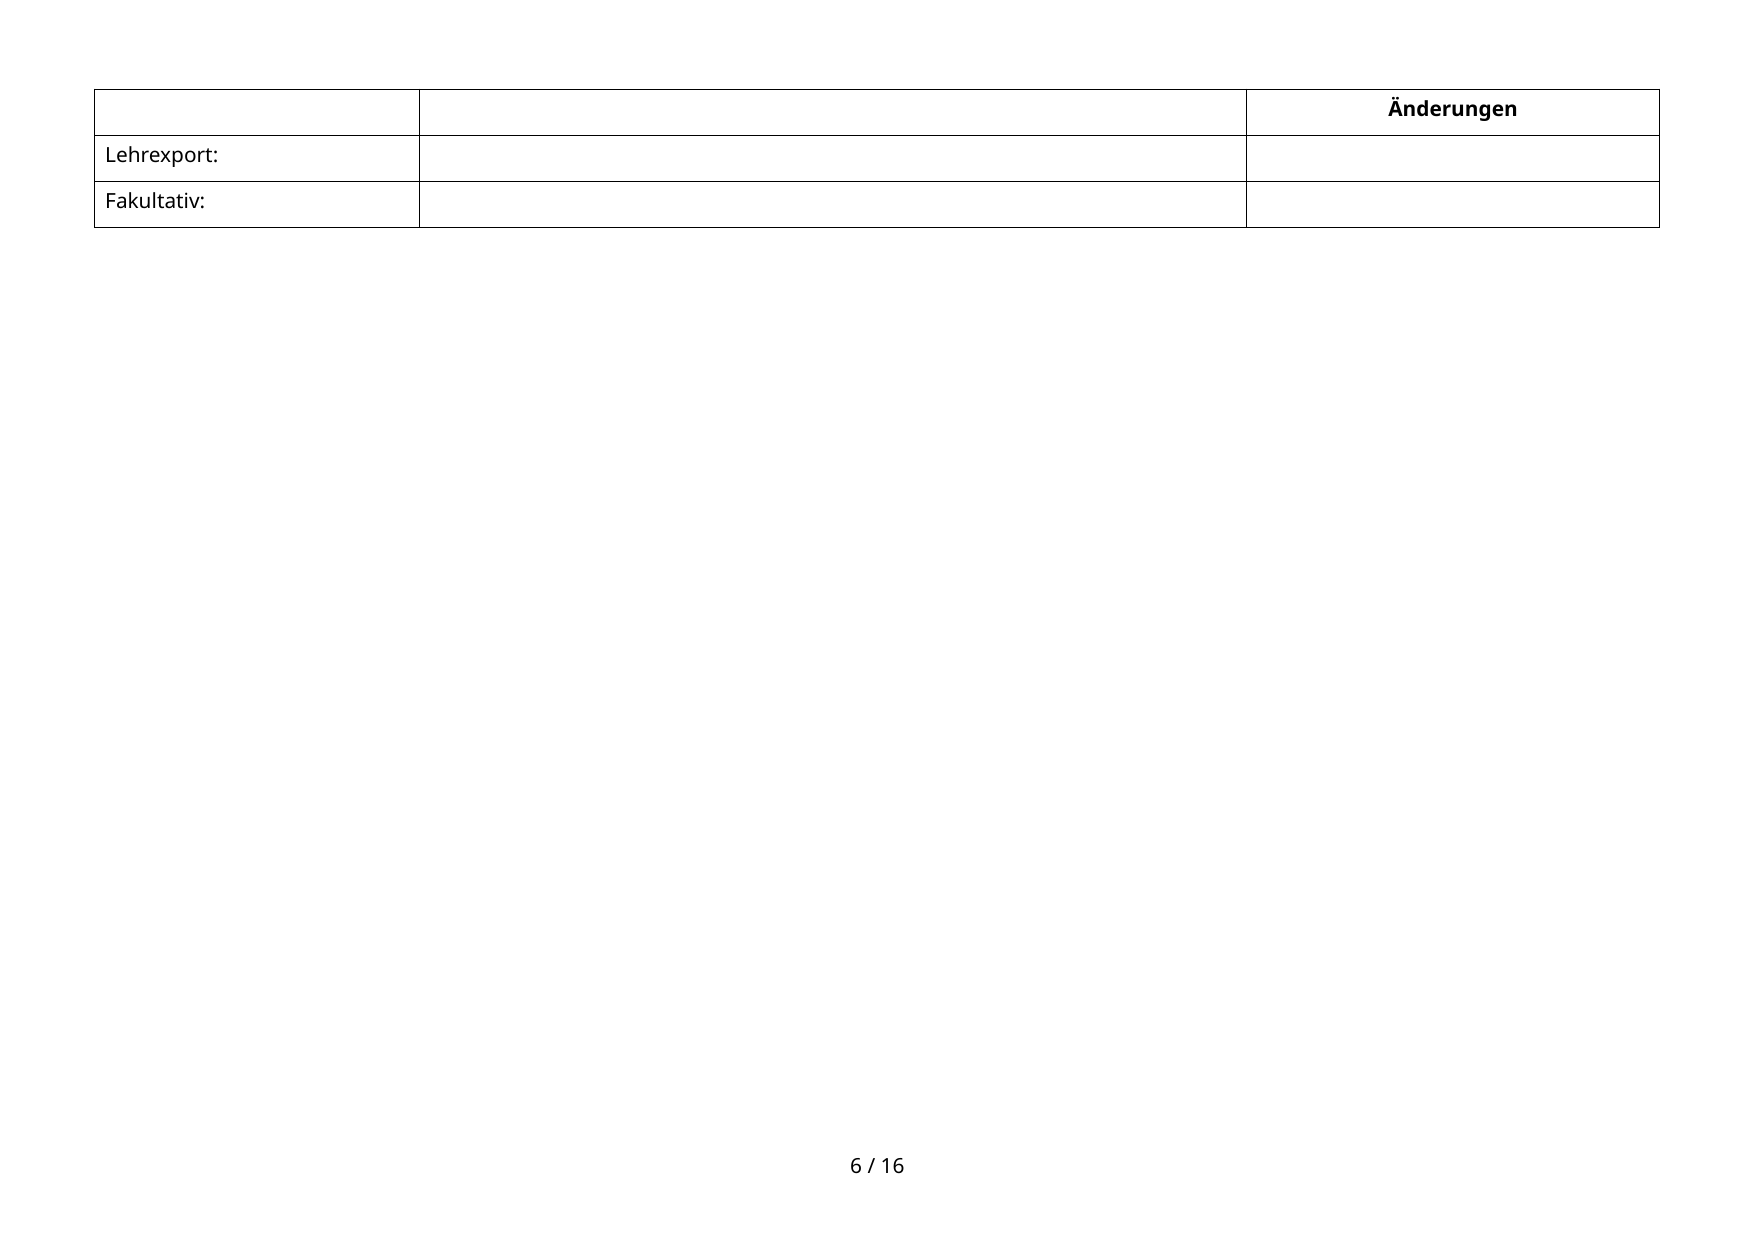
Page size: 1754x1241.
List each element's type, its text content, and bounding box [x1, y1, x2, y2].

table_cell [1247, 182, 1659, 227]
table_header [95, 90, 419, 134]
table_cell [1247, 136, 1659, 181]
table_header [420, 90, 1246, 134]
table_cell Lehrexport: [95, 136, 419, 181]
table_cell [420, 136, 1246, 181]
table_cell [420, 182, 1246, 227]
table_cell Fakultativ: [95, 182, 419, 227]
table_header Änderungen [1247, 90, 1659, 134]
